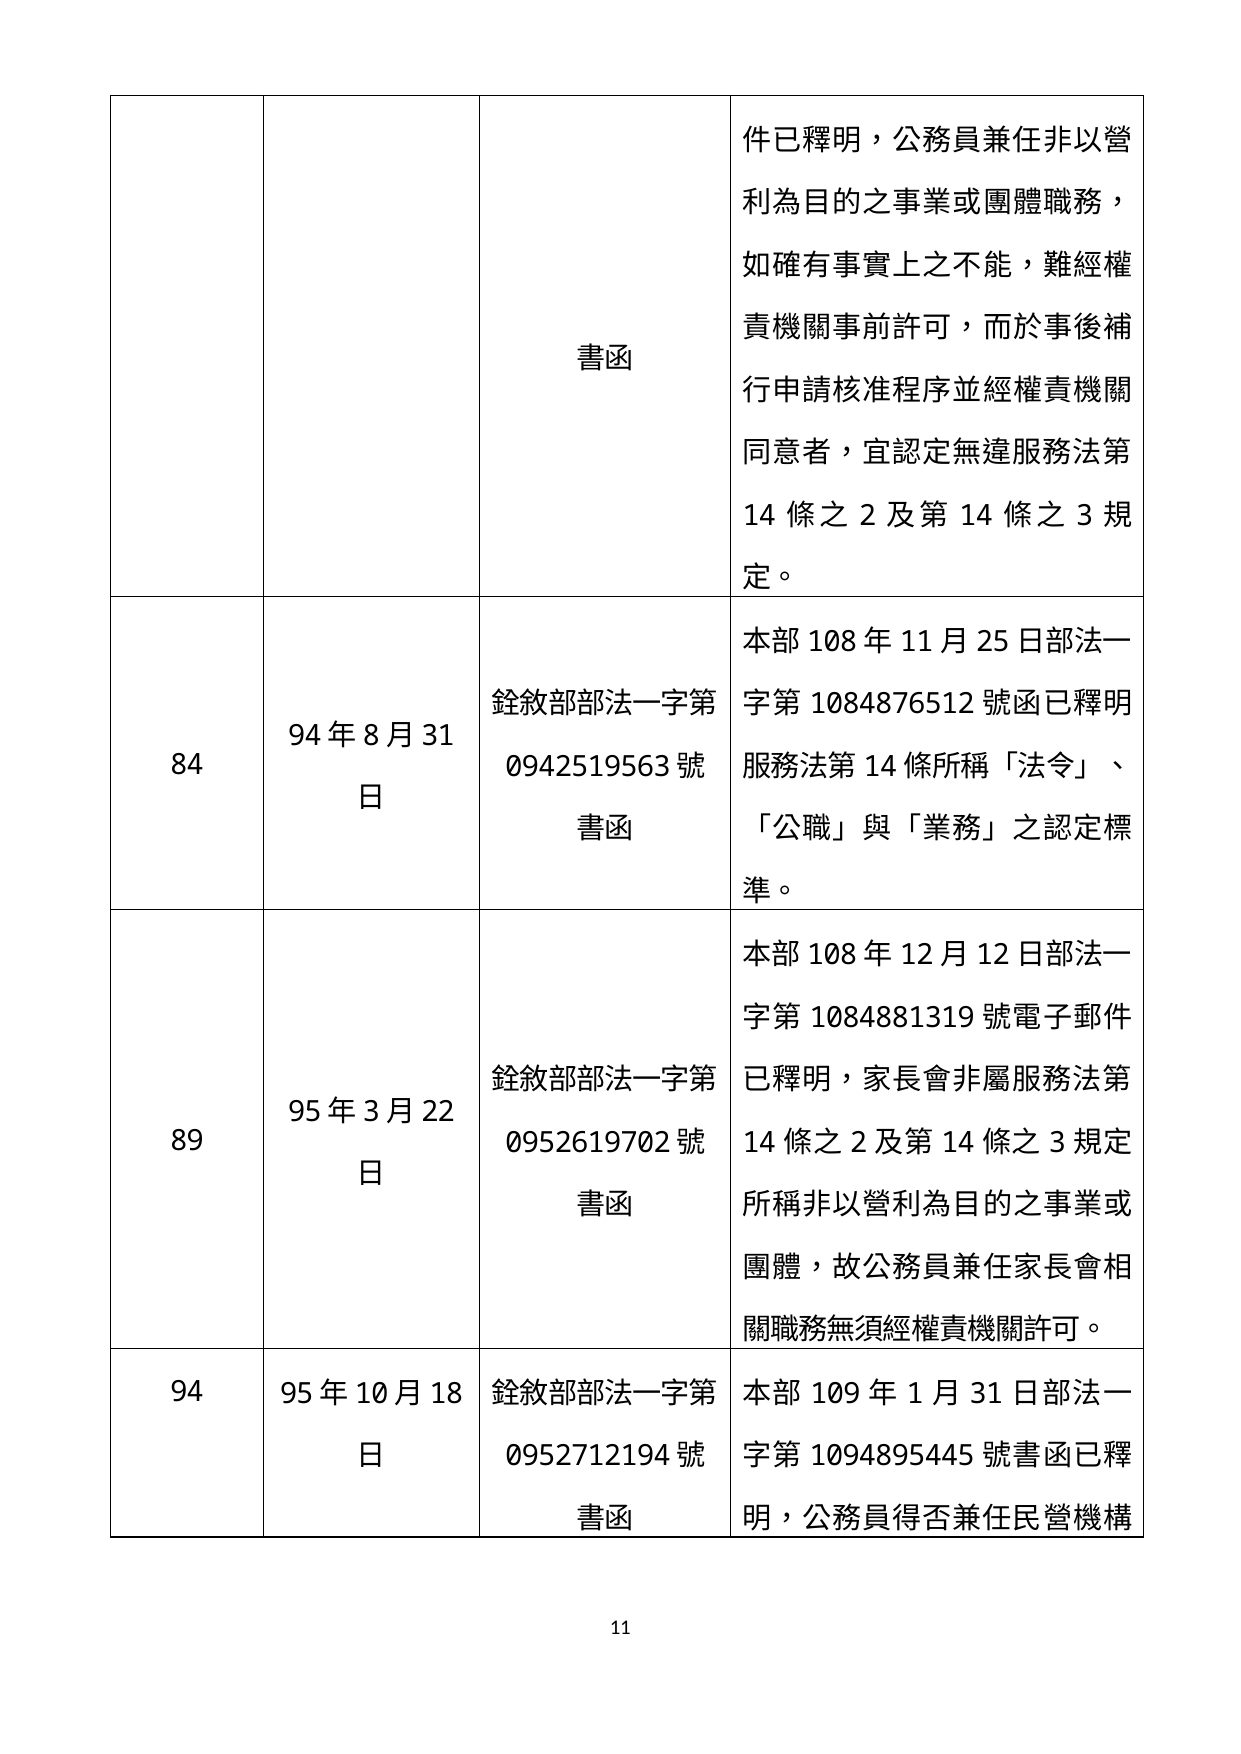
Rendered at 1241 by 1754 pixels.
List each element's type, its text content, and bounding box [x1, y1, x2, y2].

table_cell 書函 [480, 96, 730, 596]
table_cell 94年8月31日 [264, 597, 479, 909]
table_cell 件已釋明，公務員兼任非以營利為目的之事業或團體職務，如確有事實上之不能，難經權責機關事前許可，而於事後補行申請核准程序並經權責機關同意者，宜認定無違服務法第14條之2及第14條之3規定。 [731, 96, 1143, 596]
table_cell 84 [111, 597, 263, 909]
table_cell 銓敘部部法一字第0952712194號書函 [480, 1349, 730, 1536]
table_cell 89 [111, 910, 263, 1348]
table_cell 銓敘部部法一字第0952619702號書函 [480, 910, 730, 1348]
table_cell 95年10月18日 [264, 1349, 479, 1536]
table_cell 94 [111, 1349, 263, 1536]
table_cell 銓敘部部法一字第0942519563號書函 [480, 597, 730, 909]
table_cell [264, 96, 479, 596]
table_cell [111, 96, 263, 596]
table_cell 本部108年11月25日部法一字第1084876512號函已釋明服務法第14條所稱「法令」、「公職」與「業務」之認定標準。 [731, 597, 1143, 909]
table_cell 本部108年12月12日部法一字第1084881319號電子郵件已釋明，家長會非屬服務法第14條之2及第14條之3規定所稱非以營利為目的之事業或團體，故公務員兼任家長會相關職務無須經權責機關許可。 [731, 910, 1143, 1348]
table_cell 95年3月22日 [264, 910, 479, 1348]
table_cell 本部109年1月31日部法一字第1094895445號書函已釋明，公務員得否兼任民營機構 [731, 1349, 1143, 1536]
